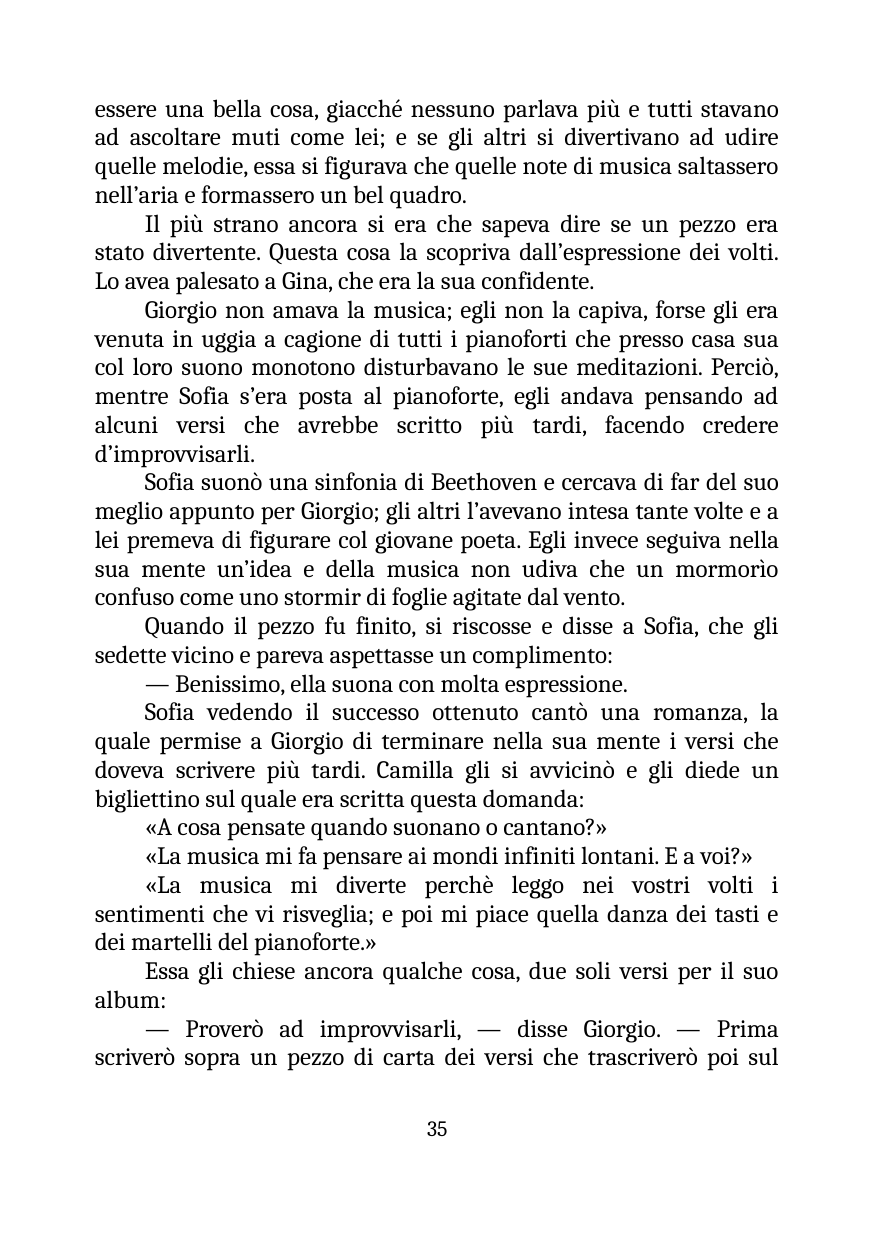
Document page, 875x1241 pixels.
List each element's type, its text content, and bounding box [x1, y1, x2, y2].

text Il più strano ancora si era che sapeva dire se un pezzo era stato divertente. Questa cosa la scopriva dall’espressione dei volti. Lo avea palesato a Gina, che era la sua confidente. [94, 209, 779, 296]
text Sofia vedendo il successo ottenuto cantò una romanza, la quale permise a Giorgio di terminare nella sua mente i versi che doveva scrivere più tardi. Camilla gli si avvicinò e gli diede un bigliettino sul quale era scritta questa domanda: [94, 698, 779, 813]
text — Benissimo, ella suona con molta espressione. [94, 669, 779, 698]
text Quando il pezzo fu finito, si riscosse e disse a Sofia, che gli sedette vicino e pareva aspettasse un complimento: [94, 612, 779, 669]
text essere una bella cosa, giacché nessuno parlava più e tutti stavano ad ascoltare muti come lei; e se gli altri si divertivano ad udire quelle melodie, essa si figurava che quelle note di musica saltassero nell’aria e formassero un bel quadro. [94, 94, 779, 209]
text Essa gli chiese ancora qualche cosa, due soli versi per il suo album: [94, 957, 779, 1014]
text «La musica mi fa pensare ai mondi infiniti lontani. E a voi?» [94, 842, 779, 871]
text Giorgio non amava la musica; egli non la capiva, forse gli era venuta in uggia a cagione di tutti i pianoforti che presso casa sua col loro suono monotono disturbavano le sue meditazioni. Perciò, mentre Sofia s’era posta al pianoforte, egli andava pensando ad alcuni versi che avrebbe scritto più tardi, facendo credere d’improvvisarli. [94, 296, 779, 468]
text Sofia suonò una sinfonia di Beethoven e cercava di far del suo meglio appunto per Giorgio; gli altri l’avevano intesa tante volte e a lei premeva di figurare col giovane poeta. Egli invece seguiva nella sua mente un’idea e della musica non udiva che un mormorìo confuso come uno stormir di foglie agitate dal vento. [94, 468, 779, 612]
text — Proverò ad improvvisarli, — disse Giorgio. — Prima scriverò sopra un pezzo di carta dei versi che trascriverò poi sul [94, 1014, 779, 1072]
text «A cosa pensate quando suonano o cantano?» [94, 813, 779, 842]
text «La musica mi diverte perchè leggo nei vostri volti i sentimenti che vi risveglia; e poi mi piace quella danza dei tasti e dei martelli del pianoforte.» [94, 871, 779, 957]
